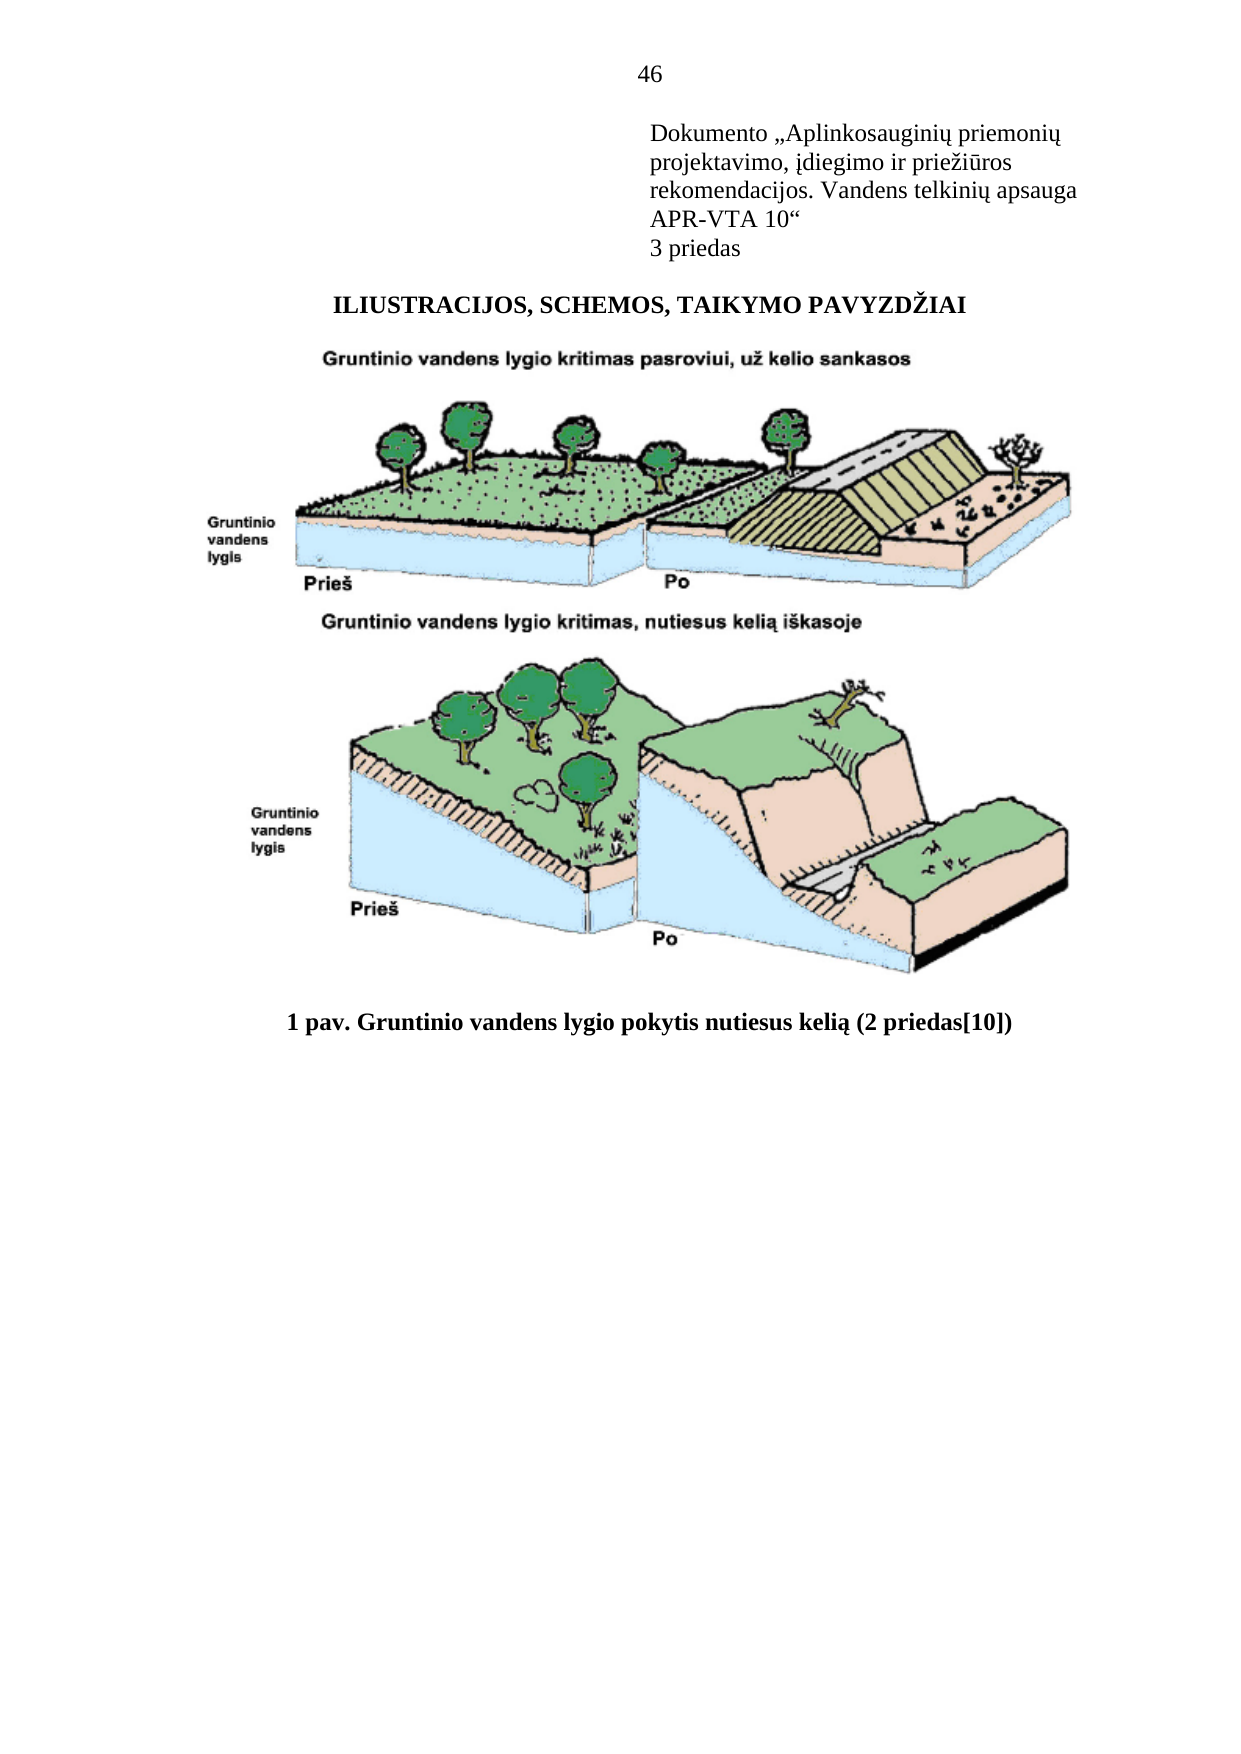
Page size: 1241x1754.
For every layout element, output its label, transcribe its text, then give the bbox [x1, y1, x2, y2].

text projektavimo, įdiegimo ir priežiūros [649, 147, 1122, 176]
text rekomendacijos. Vandens telkinių apsauga APR-VTA 10“ [649, 176, 1122, 233]
text Dokumento „Aplinkosauginių priemonių [650, 118, 1122, 147]
text 3 priedas [649, 233, 1122, 262]
text ILIUSTRACIJOS, SCHEMOS, TAIKYMO PAVYZDŽIAI [177, 291, 1122, 319]
text 1 pav. Gruntinio vandens lygio pokytis nutiesus kelią (2 priedas[10]) [177, 1007, 1122, 1035]
